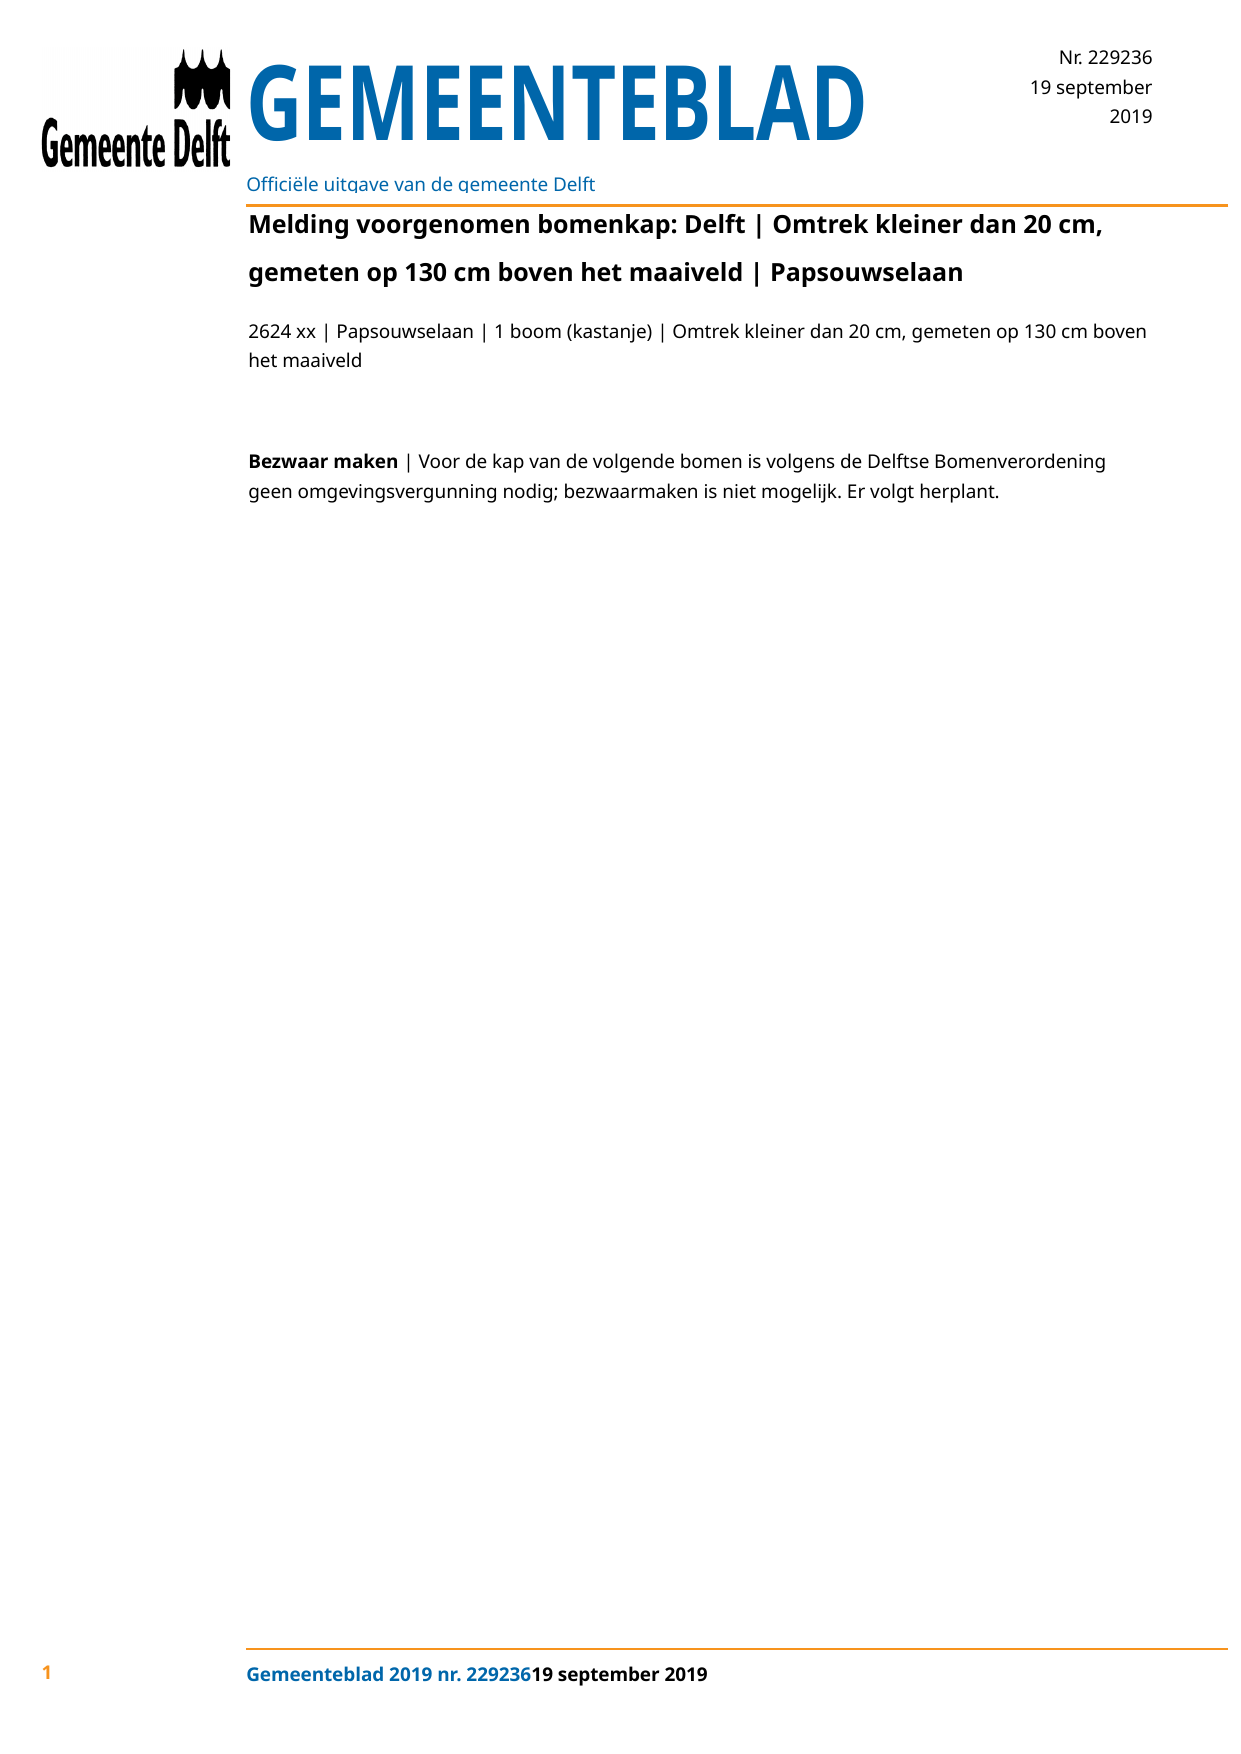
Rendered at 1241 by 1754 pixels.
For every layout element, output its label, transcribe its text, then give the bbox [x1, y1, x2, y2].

text Bezwaar maken | Voor de kap van de volgende bomen is volgens de Delftse Bomenverordening geen omgevingsvergunning nodig; bezwaarmaken is niet mogelijk. Er volgt herplant. [248, 448, 1152, 504]
text 2624 xx | Papsouwselaan | 1 boom (kastanje) | Omtrek kleiner dan 20 cm, gemeten op 130 cm boven het maaiveld [248, 318, 1152, 373]
text Melding voorgenomen bomenkap: Delft | Omtrek kleiner dan 20 cm, gemeten op 130 cm boven het maaiveld | Papsouwselaan [248, 207, 1152, 288]
picture [41, 47, 231, 172]
